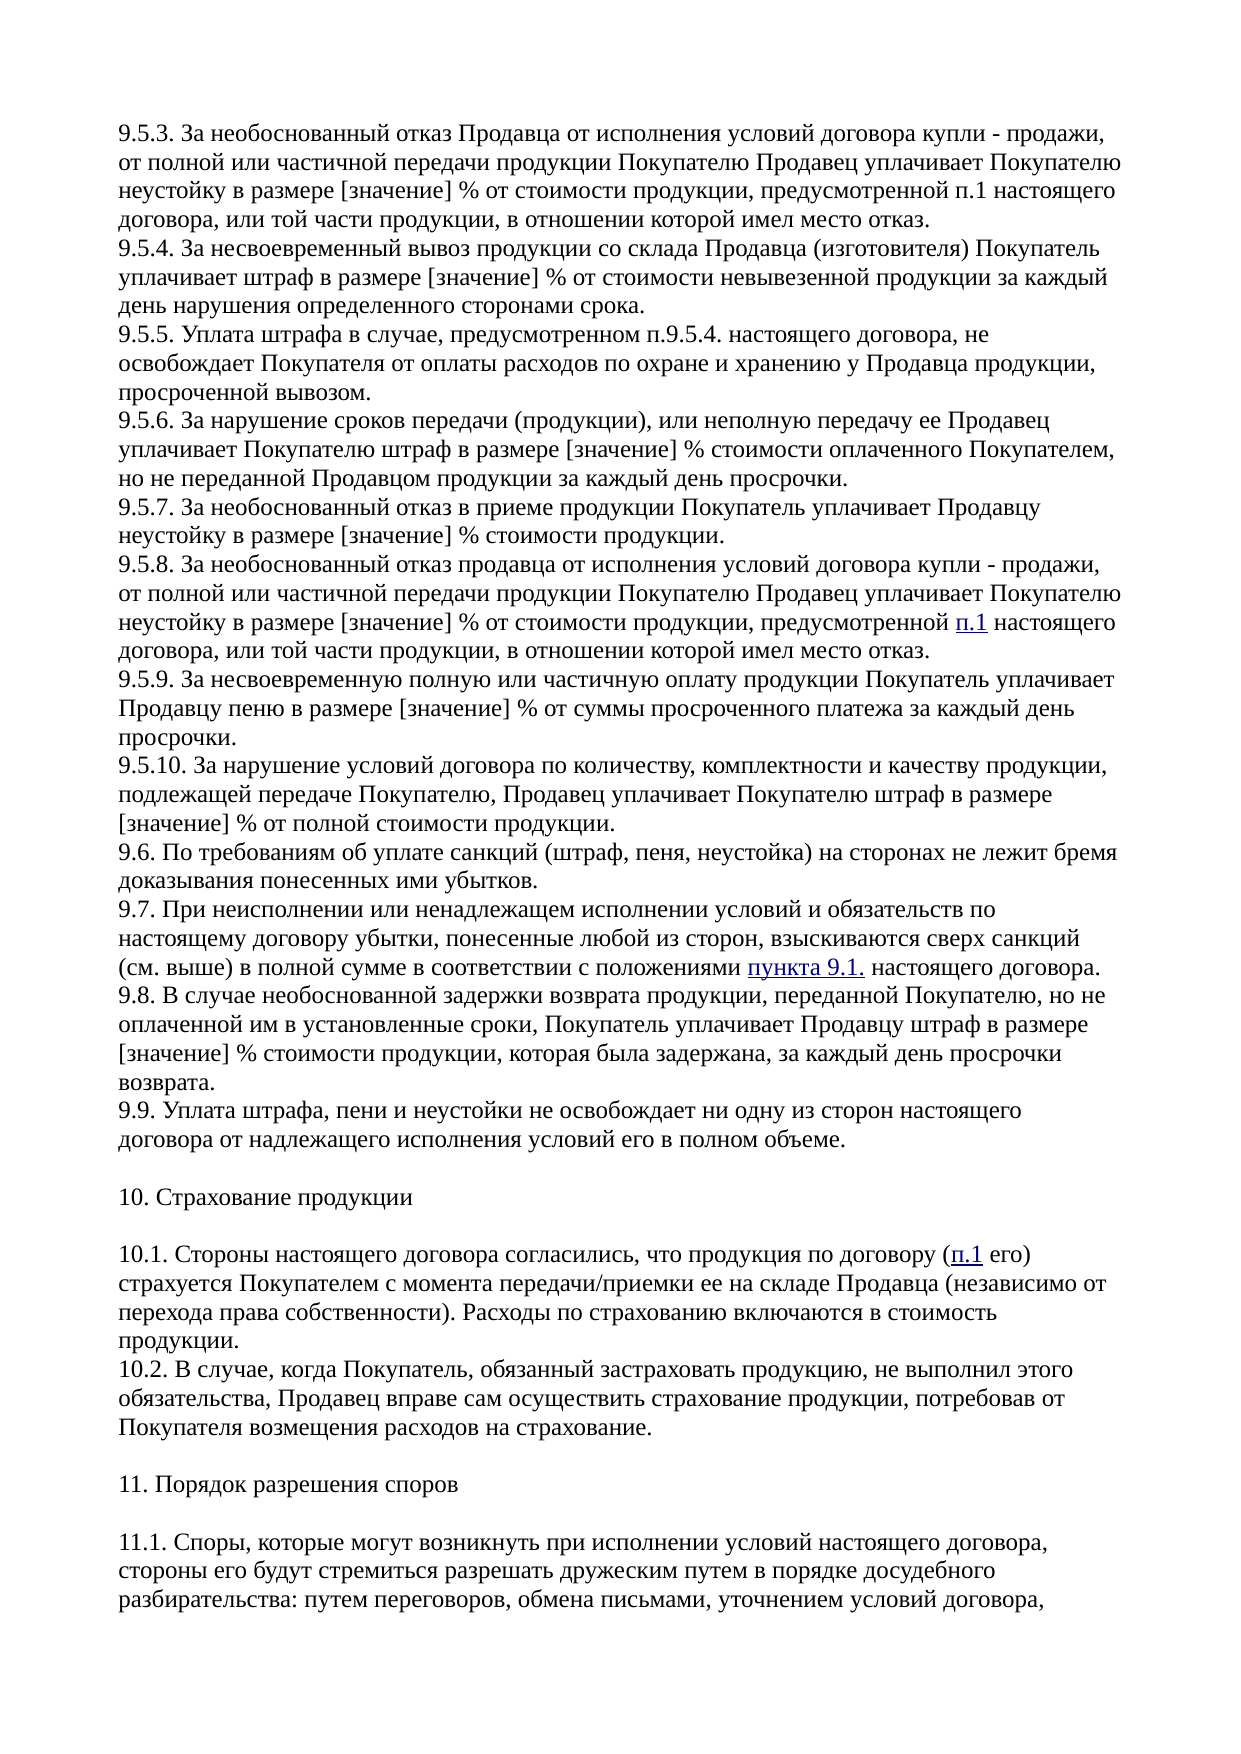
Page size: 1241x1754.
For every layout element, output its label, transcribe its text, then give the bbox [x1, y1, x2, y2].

text 9.7. При неисполнении или ненадлежащем исполнении условий и обязательств по настоящему договору убытки, понесенные любой из сторон, взыскиваются сверх санкций (см. выше) в полной сумме в соответствии с положениями пункта 9.1. настоящего договора. [118, 894, 1122, 981]
text 9.8. В случае необоснованной задержки возврата продукции, переданной Покупателю, но не оплаченной им в установленные сроки, Покупатель уплачивает Продавцу штраф в размере [значение] % стоимости продукции, которая была задержана, за каждый день просрочки возврата. [118, 981, 1122, 1096]
text 11. Порядок разрешения споров [118, 1469, 1122, 1498]
text 9.5.8. За необоснованный отказ продавца от исполнения условий договора купли - продажи, от полной или частичной передачи продукции Покупателю Продавец уплачивает Покупателю неустойку в размере [значение] % от стоимости продукции, предусмотренной п.1 настоящего договора, или той части продукции, в отношении которой имел место отказ. [118, 549, 1122, 664]
text 9.5.9. За несвоевременную полную или частичную оплату продукции Покупатель уплачивает Продавцу пеню в размере [значение] % от суммы просроченного платежа за каждый день просрочки. [118, 664, 1122, 751]
text 9.9. Уплата штрафа, пени и неустойки не освобождает ни одну из сторон настоящего договора от надлежащего исполнения условий его в полном объеме. [118, 1096, 1122, 1153]
text 10.2. В случае, когда Покупатель, обязанный застраховать продукцию, не выполнил этого обязательства, Продавец вправе сам осуществить страхование продукции, потребовав от Покупателя возмещения расходов на страхование. [118, 1354, 1122, 1441]
text 9.5.5. Уплата штрафа в случае, предусмотренном п.9.5.4. настоящего договора, не освобождает Покупателя от оплаты расходов по охране и хранению у Продавца продукции, просроченной вывозом. [118, 319, 1122, 406]
text 11.1. Споры, которые могут возникнуть при исполнении условий настоящего договора, стороны его будут стремиться разрешать дружеским путем в порядке досудебного разбирательства: путем переговоров, обмена письмами, уточнением условий договора, [118, 1527, 1122, 1613]
text 9.5.4. За несвоевременный вывоз продукции со склада Продавца (изготовителя) Покупатель уплачивает штраф в размере [значение] % от стоимости невывезенной продукции за каждый день нарушения определенного сторонами срока. [118, 233, 1122, 319]
text 9.5.10. За нарушение условий договора по количеству, комплектности и качеству продукции, подлежащей передаче Покупателю, Продавец уплачивает Покупателю штраф в размере [значение] % от полной стоимости продукции. [118, 751, 1122, 837]
text 9.5.6. За нарушение сроков передачи (продукции), или неполную передачу ее Продавец уплачивает Покупателю штраф в размере [значение] % стоимости оплаченного Покупателем, но не переданной Продавцом продукции за каждый день просрочки. [118, 406, 1122, 492]
text 9.5.3. За необоснованный отказ Продавца от исполнения условий договора купли - продажи, от полной или частичной передачи продукции Покупателю Продавец уплачивает Покупателю неустойку в размере [значение] % от стоимости продукции, предусмотренной п.1 настоящего договора, или той части продукции, в отношении которой имел место отказ. [118, 118, 1122, 233]
text 9.5.7. За необоснованный отказ в приеме продукции Покупатель уплачивает Продавцу неустойку в размере [значение] % стоимости продукции. [118, 492, 1122, 549]
text 10. Страхование продукции [118, 1182, 1122, 1211]
text 9.6. По требованиям об уплате санкций (штраф, пеня, неустойка) на сторонах не лежит бремя доказывания понесенных ими убытков. [118, 837, 1122, 894]
text 10.1. Стороны настоящего договора согласились, что продукция по договору (п.1 его) страхуется Покупателем с момента передачи/приемки ее на складе Продавца (независимо от перехода права собственности). Расходы по страхованию включаются в стоимость продукции. [118, 1239, 1122, 1354]
